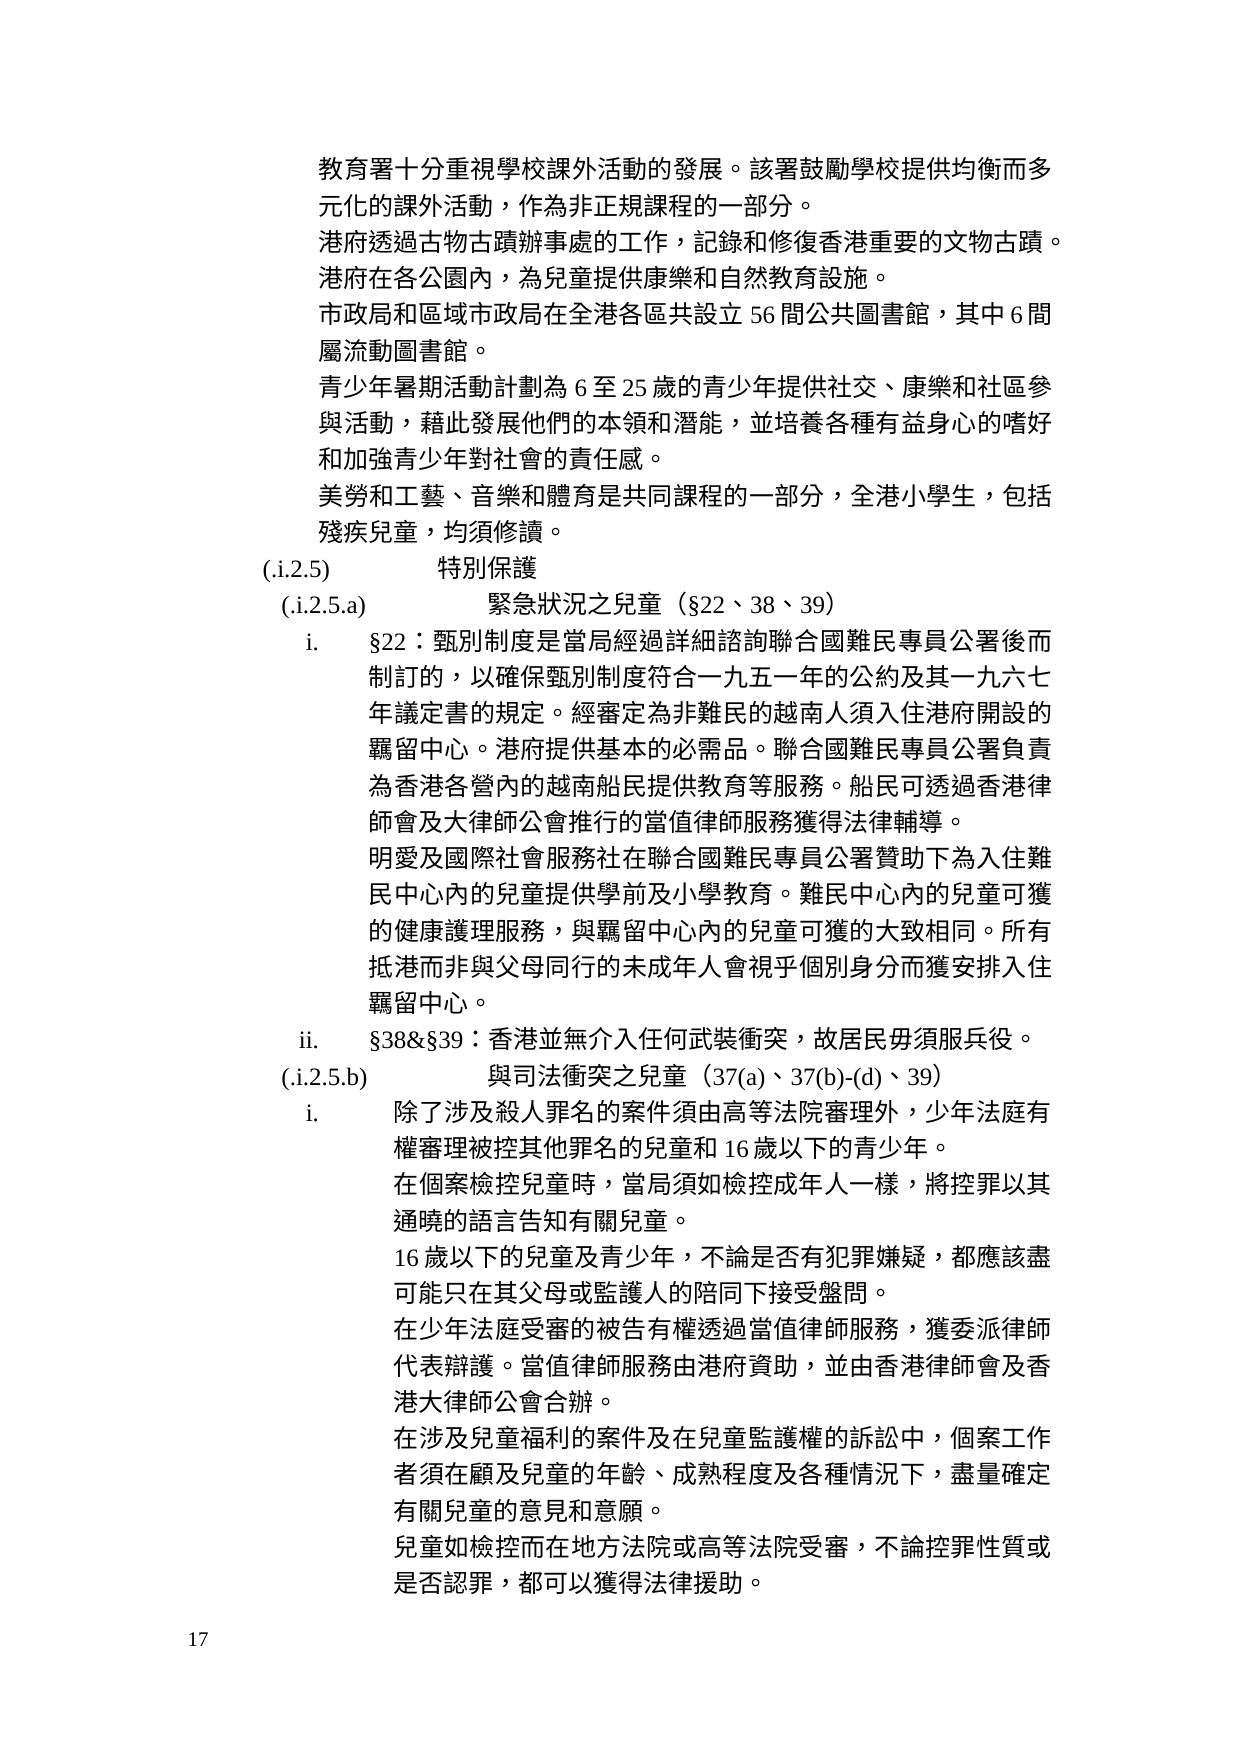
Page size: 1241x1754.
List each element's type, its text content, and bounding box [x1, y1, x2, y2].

text 在涉及兒童福利的案件及在兒童監護權的訴訟中，個案工作者須在顧及兒童的年齡、成熟程度及各種情況下，盡量確定有關兒童的意見和意願。 [394, 1419, 1053, 1527]
text 美勞和工藝、音樂和體育是共同課程的一部分，全港小學生，包括殘疾兒童，均須修讀。 [319, 476, 1053, 549]
text 市政局和區域市政局在全港各區共設立56間公共圖書館，其中6間屬流動圖書館。 [319, 295, 1053, 367]
text 16歲以下的兒童及青少年，不論是否有犯罪嫌疑，都應該盡可能只在其父母或監護人的陪同下接受盤問。 [394, 1237, 1053, 1310]
text 港府在各公園內，為兒童提供康樂和自然教育設施。 [319, 259, 1053, 295]
text 在個案檢控兒童時，當局須如檢控成年人一樣，將控罪以其通曉的語言告知有關兒童。 [394, 1165, 1053, 1237]
list 與司法衝突之兒童（37(a)、37(b)-(d)、39） [281, 1056, 1053, 1092]
text 教育署十分重視學校課外活動的發展。該署鼓勵學校提供均衡而多元化的課外活動，作為非正規課程的一部分。 [319, 150, 1053, 222]
list 特別保護 [262, 549, 1053, 585]
list 緊急狀況之兒童（§22、38、39） [281, 585, 1053, 621]
text 明愛及國際社會服務社在聯合國難民專員公署贊助下為入住難民中心內的兒童提供學前及小學教育。難民中心內的兒童可獲的健康護理服務，與羈留中心內的兒童可獲的大致相同。所有抵港而非與父母同行的未成年人會視乎個別身分而獲安排入住羈留中心。 [369, 839, 1053, 1020]
list §38&§39：香港並無介入任何武裝衝突，故居民毋須服兵役。 [319, 1020, 1053, 1056]
text 在少年法庭受審的被告有權透過當值律師服務，獲委派律師代表辯護。當值律師服務由港府資助，並由香港律師會及香港大律師公會合辦。 [394, 1310, 1053, 1419]
text 青少年暑期活動計劃為6至25歲的青少年提供社交、康樂和社區參與活動，藉此發展他們的本領和潛能，並培養各種有益身心的嗜好和加強青少年對社會的責任感。 [319, 367, 1053, 476]
list §22：甄別制度是當局經過詳細諮詢聯合國難民專員公署後而制訂的，以確保甄別制度符合一九五一年的公約及其一九六七年議定書的規定。經審定為非難民的越南人須入住港府開設的羈留中心。港府提供基本的必需品。聯合國難民專員公署負責為香港各營內的越南船民提供教育等服務。船民可透過香港律師會及大律師公會推行的當值律師服務獲得法律輔導。 [319, 621, 1053, 839]
text 港府透過古物古蹟辦事處的工作，記錄和修復香港重要的文物古蹟。 [319, 222, 1053, 259]
list 除了涉及殺人罪名的案件須由高等法院審理外，少年法庭有權審理被控其他罪名的兒童和16歲以下的青少年。 [319, 1092, 1053, 1165]
text 兒童如檢控而在地方法院或高等法院受審，不論控罪性質或是否認罪，都可以獲得法律援助。 [394, 1527, 1053, 1600]
